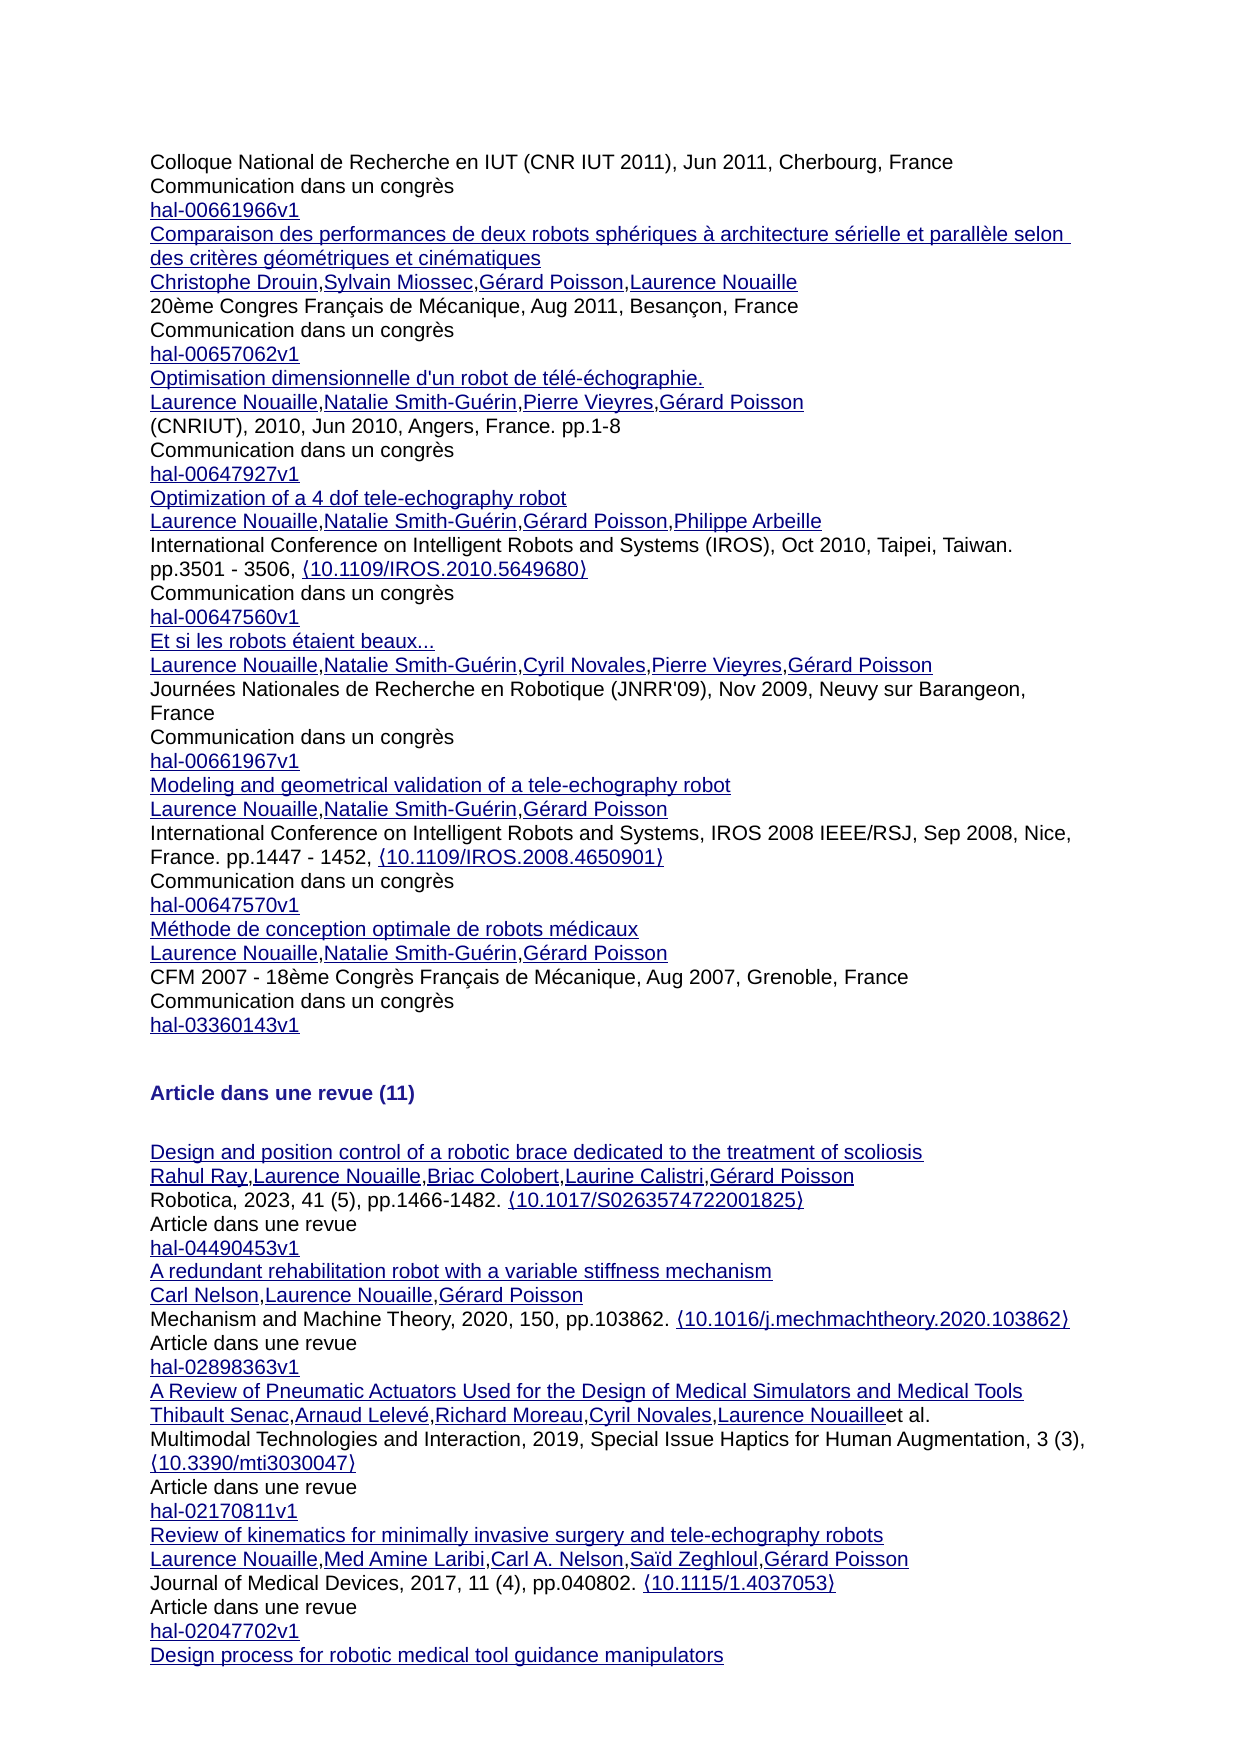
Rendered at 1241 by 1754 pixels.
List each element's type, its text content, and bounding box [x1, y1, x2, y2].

table_cell Colloque National de Recherche en IUT (CNR IUT 2011), Jun 2011, Cherbourg, France Communication dans un congrès hal-00661966v1 [150, 150, 1090, 222]
table_cell A Review of Pneumatic Actuators Used for the Design of Medical Simulators and Medical Tools Thibault Senac,Arnaud Lelevé,Richard Moreau,Cyril Novales,Laurence Nouailleet al. Multimodal Technologies and Interaction, 2019, Special Issue Haptics for Human Augmentation, 3 (3), ⟨10.3390/mti3030047⟩ Article dans une revue hal-02170811v1 [150, 1379, 1090, 1523]
table_cell Design process for robotic medical tool guidance manipulators [150, 1643, 1090, 1667]
table_header Design and position control of a robotic brace dedicated to the treatment of scoliosis Rahul Ray,Laurence Nouaille,Briac Colobert,Laurine Calistri,Gérard Poisson Robotica, 2023, 41 (5), pp.1466-1482. ⟨10.1017/S0263574722001825⟩ Article dans une revue hal-04490453v1 [150, 1140, 1090, 1259]
subtitle Article dans une revue (11) [150, 1081, 1090, 1105]
table_cell Review of kinematics for minimally invasive surgery and tele-echography robots Laurence Nouaille,Med Amine Laribi,Carl A. Nelson,Saïd Zeghloul,Gérard Poisson Journal of Medical Devices, 2017, 11 (4), pp.040802. ⟨10.1115/1.4037053⟩ Article dans une revue hal-02047702v1 [150, 1523, 1090, 1643]
table_cell Comparaison des performances de deux robots sphériques à architecture sérielle et parallèle selon des critères géométriques et cinématiques Christophe Drouin,Sylvain Miossec,Gérard Poisson,Laurence Nouaille 20ème Congres Français de Mécanique, Aug 2011, Besançon, France Communication dans un congrès hal-00657062v1 [150, 222, 1090, 366]
table_cell Optimisation dimensionnelle d'un robot de télé-échographie. Laurence Nouaille,Natalie Smith-Guérin,Pierre Vieyres,Gérard Poisson (CNRIUT), 2010, Jun 2010, Angers, France. pp.1-8 Communication dans un congrès hal-00647927v1 [150, 366, 1090, 485]
table_cell Et si les robots étaient beaux... Laurence Nouaille,Natalie Smith-Guérin,Cyril Novales,Pierre Vieyres,Gérard Poisson Journées Nationales de Recherche en Robotique (JNRR'09), Nov 2009, Neuvy sur Barangeon, France Communication dans un congrès hal-00661967v1 [150, 629, 1090, 773]
table_cell Modeling and geometrical validation of a tele-echography robot Laurence Nouaille,Natalie Smith-Guérin,Gérard Poisson International Conference on Intelligent Robots and Systems, IROS 2008 IEEE/RSJ, Sep 2008, Nice, France. pp.1447 - 1452, ⟨10.1109/IROS.2008.4650901⟩ Communication dans un congrès hal-00647570v1 [150, 773, 1090, 917]
table_cell Méthode de conception optimale de robots médicaux Laurence Nouaille,Natalie Smith-Guérin,Gérard Poisson CFM 2007 - 18ème Congrès Français de Mécanique, Aug 2007, Grenoble, France Communication dans un congrès hal-03360143v1 [150, 917, 1090, 1036]
table_cell Optimization of a 4 dof tele-echography robot Laurence Nouaille,Natalie Smith-Guérin,Gérard Poisson,Philippe Arbeille International Conference on Intelligent Robots and Systems (IROS), Oct 2010, Taipei, Taiwan. pp.3501 - 3506, ⟨10.1109/IROS.2010.5649680⟩ Communication dans un congrès hal-00647560v1 [150, 485, 1090, 629]
table_cell A redundant rehabilitation robot with a variable stiffness mechanism Carl Nelson,Laurence Nouaille,Gérard Poisson Mechanism and Machine Theory, 2020, 150, pp.103862. ⟨10.1016/j.mechmachtheory.2020.103862⟩ Article dans une revue hal-02898363v1 [150, 1259, 1090, 1379]
